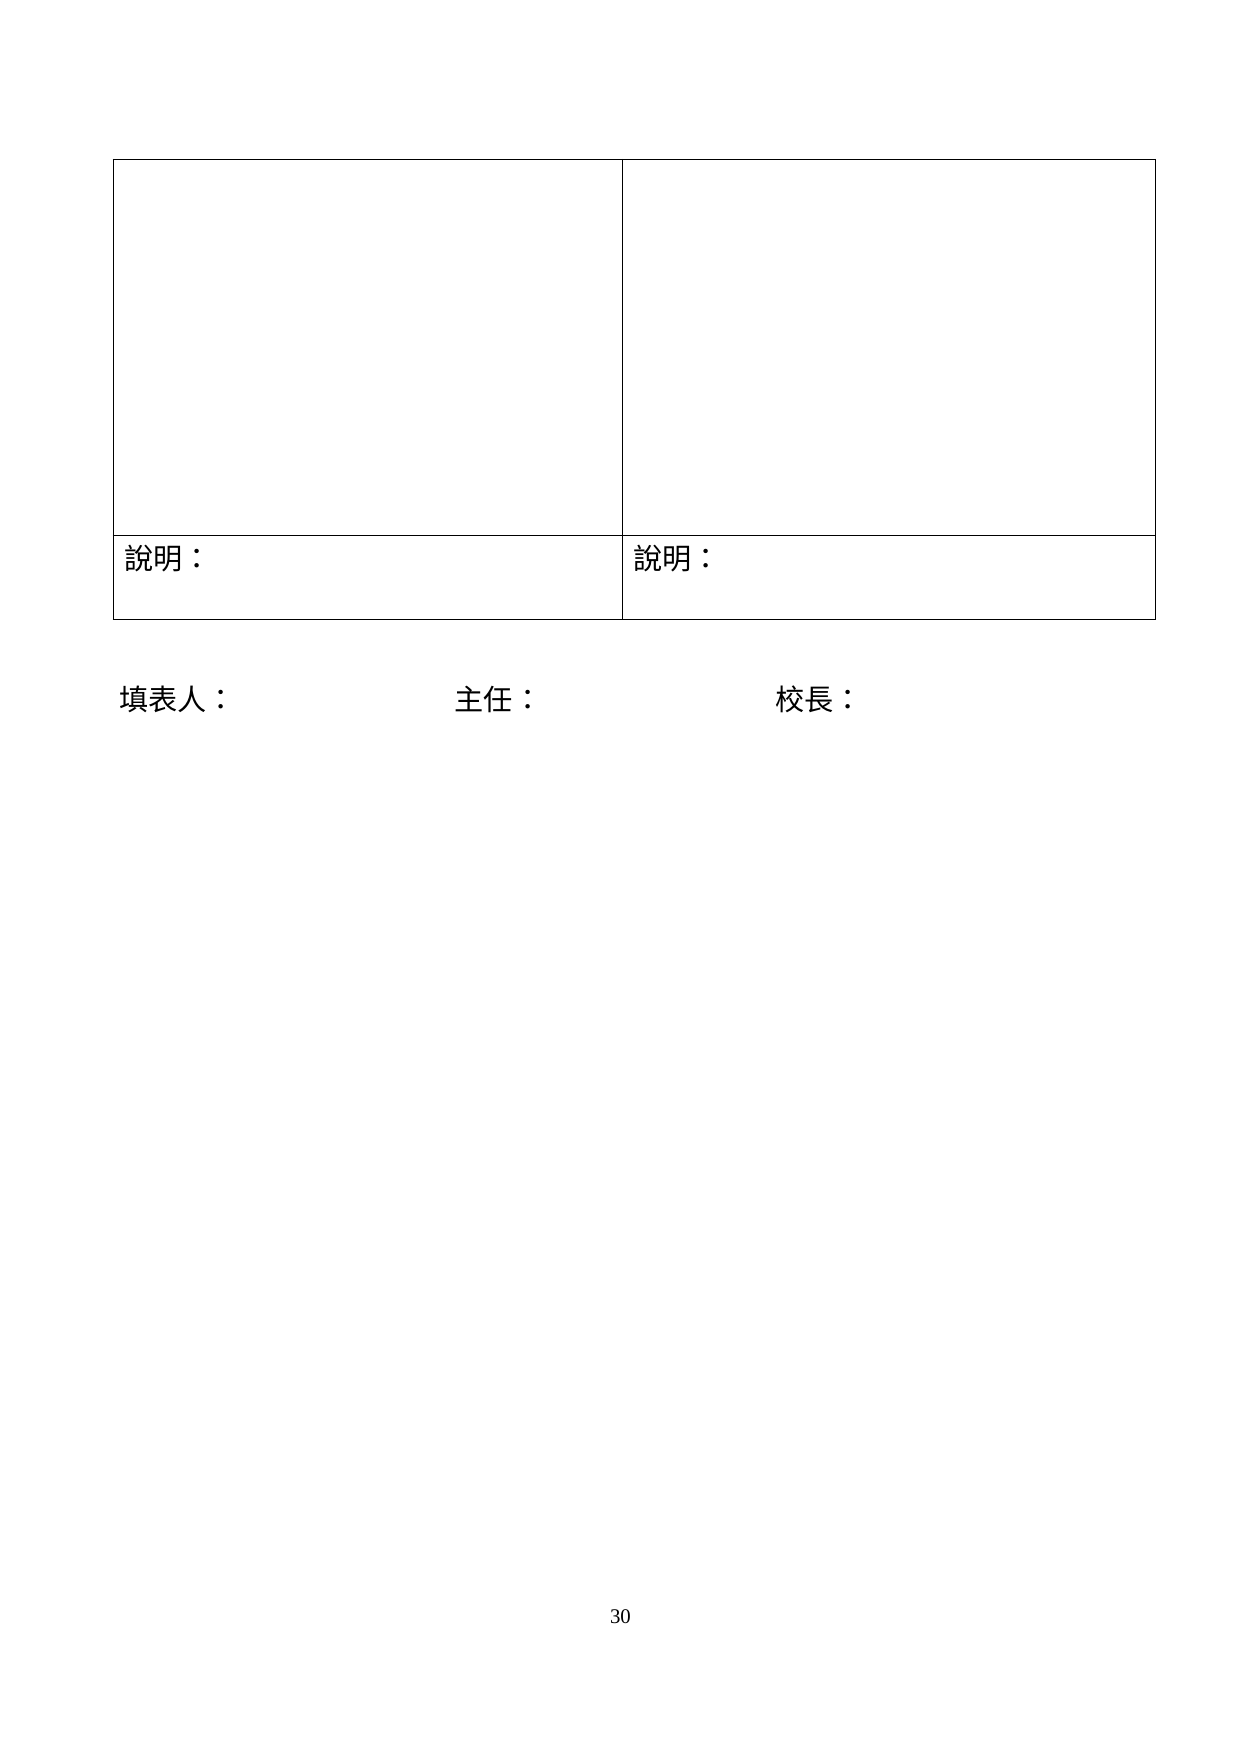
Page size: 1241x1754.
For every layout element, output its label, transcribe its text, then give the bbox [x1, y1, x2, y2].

table_cell 說明： [114, 536, 622, 619]
table_cell [623, 160, 1155, 535]
table_cell [114, 160, 622, 535]
table_cell 說明： [623, 536, 1155, 619]
text 填表人： 主任： 校長： [112, 670, 1128, 720]
